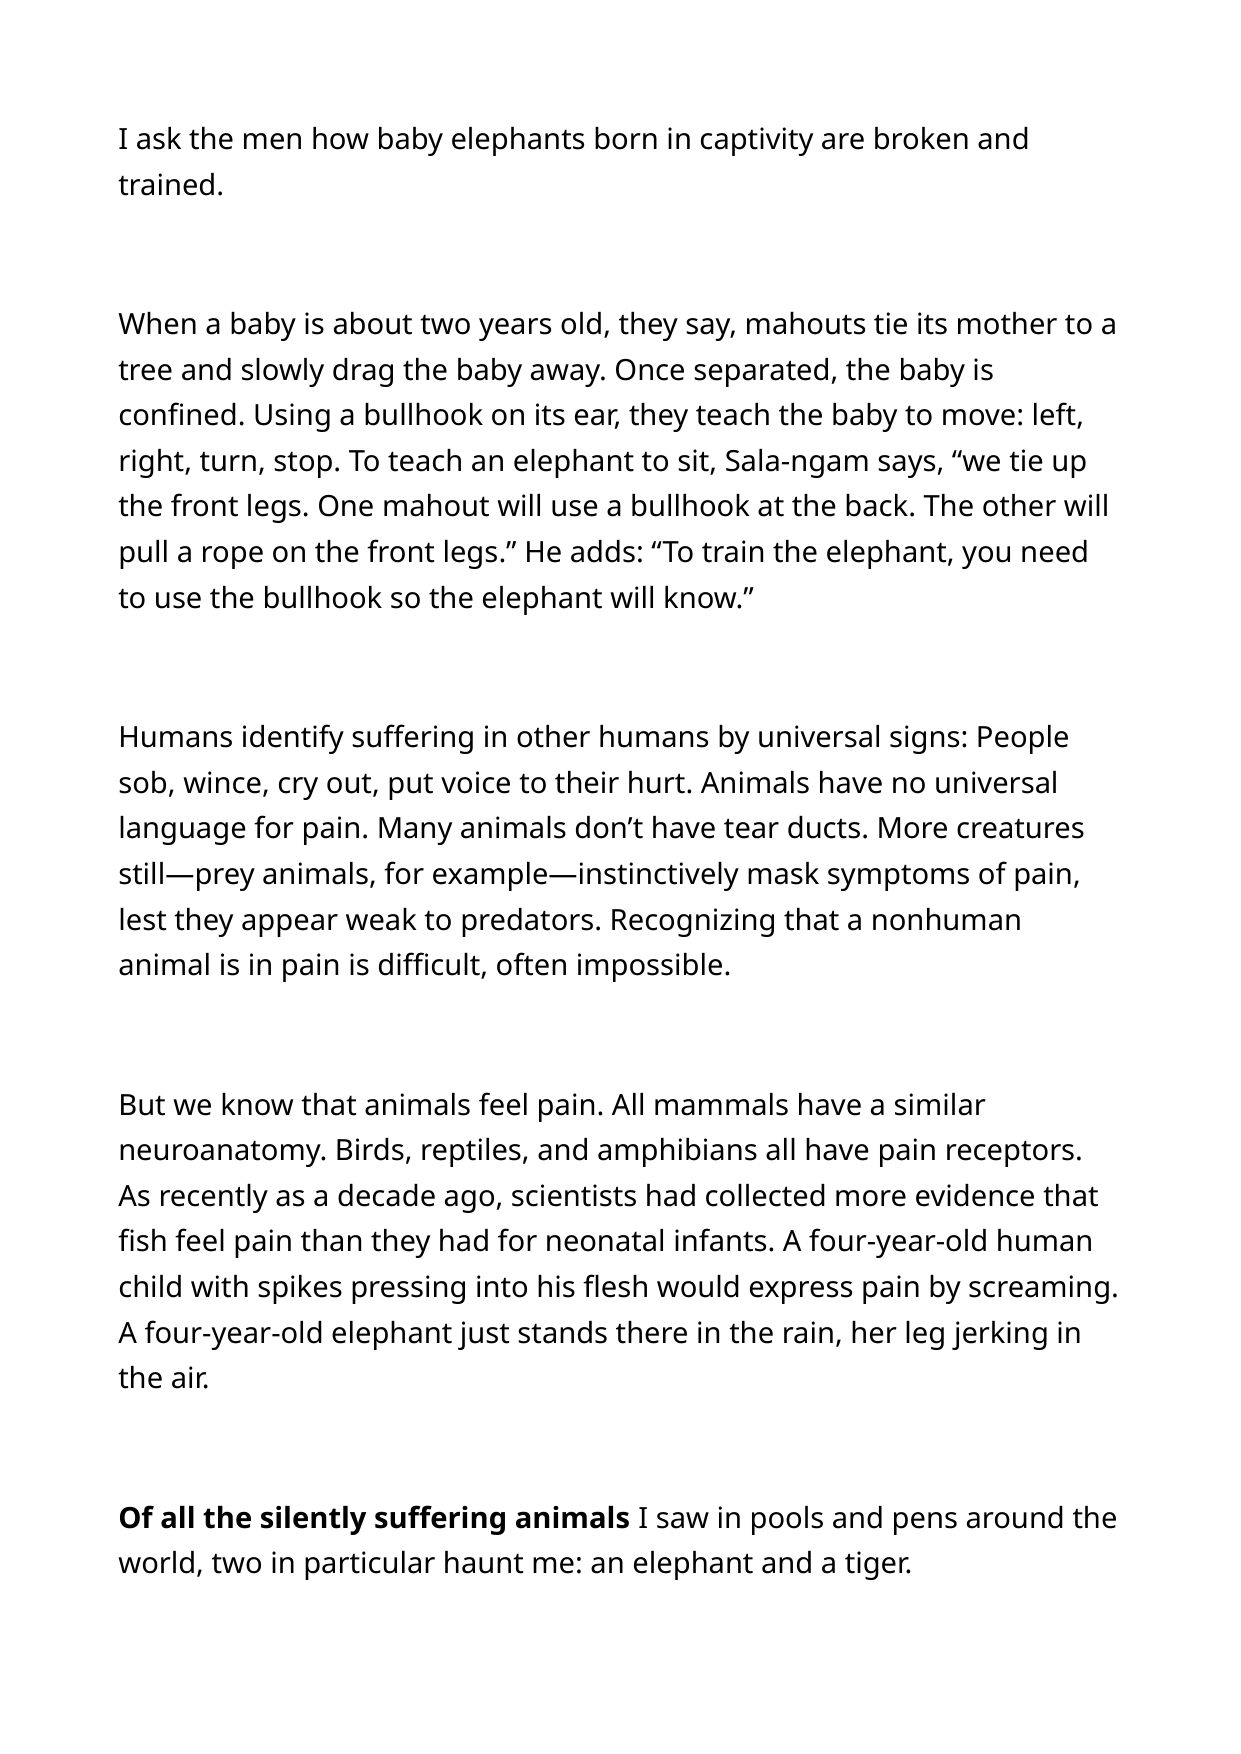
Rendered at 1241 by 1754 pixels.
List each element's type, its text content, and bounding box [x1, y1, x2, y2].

text Of all the silently suffering animals I saw in pools and pens around the world, two in particular haunt me: an elephant and a tiger. [118, 1497, 1122, 1582]
text Humans identify suffering in other humans by universal signs: People sob, wince, cry out, put voice to their hurt. Animals have no universal language for pain. Many animals don’t have tear ducts. More creatures still—prey animals, for example—instinctively mask symptoms of pain, lest they appear weak to predators. Recognizing that a nonhuman animal is in pain is difficult, often impossible. [118, 716, 1122, 984]
text But we know that animals feel pain. All mammals have a similar neuroanatomy. Birds, reptiles, and amphibians all have pain receptors. As recently as a decade ago, scientists had collected more evidence that fish feel pain than they had for neonatal infants. A four-year-old human child with spikes pressing into his flesh would express pain by screaming. A four-year-old elephant just stands there in the rain, her leg jerking in the air. [118, 1084, 1122, 1397]
text I ask the men how baby elephants born in captivity are broken and trained. [118, 118, 1122, 203]
text When a baby is about two years old, they say, mahouts tie its mother to a tree and slowly drag the baby away. Once separated, the baby is confined. Using a bullhook on its ear, they teach the baby to move: left, right, turn, stop. To teach an elephant to sit, Sala-ngam says, “we tie up the front legs. One mahout will use a bullhook at the back. The other will pull a rope on the front legs.” He adds: “To train the elephant, you need to use the bullhook so the elephant will know.” [118, 303, 1122, 617]
